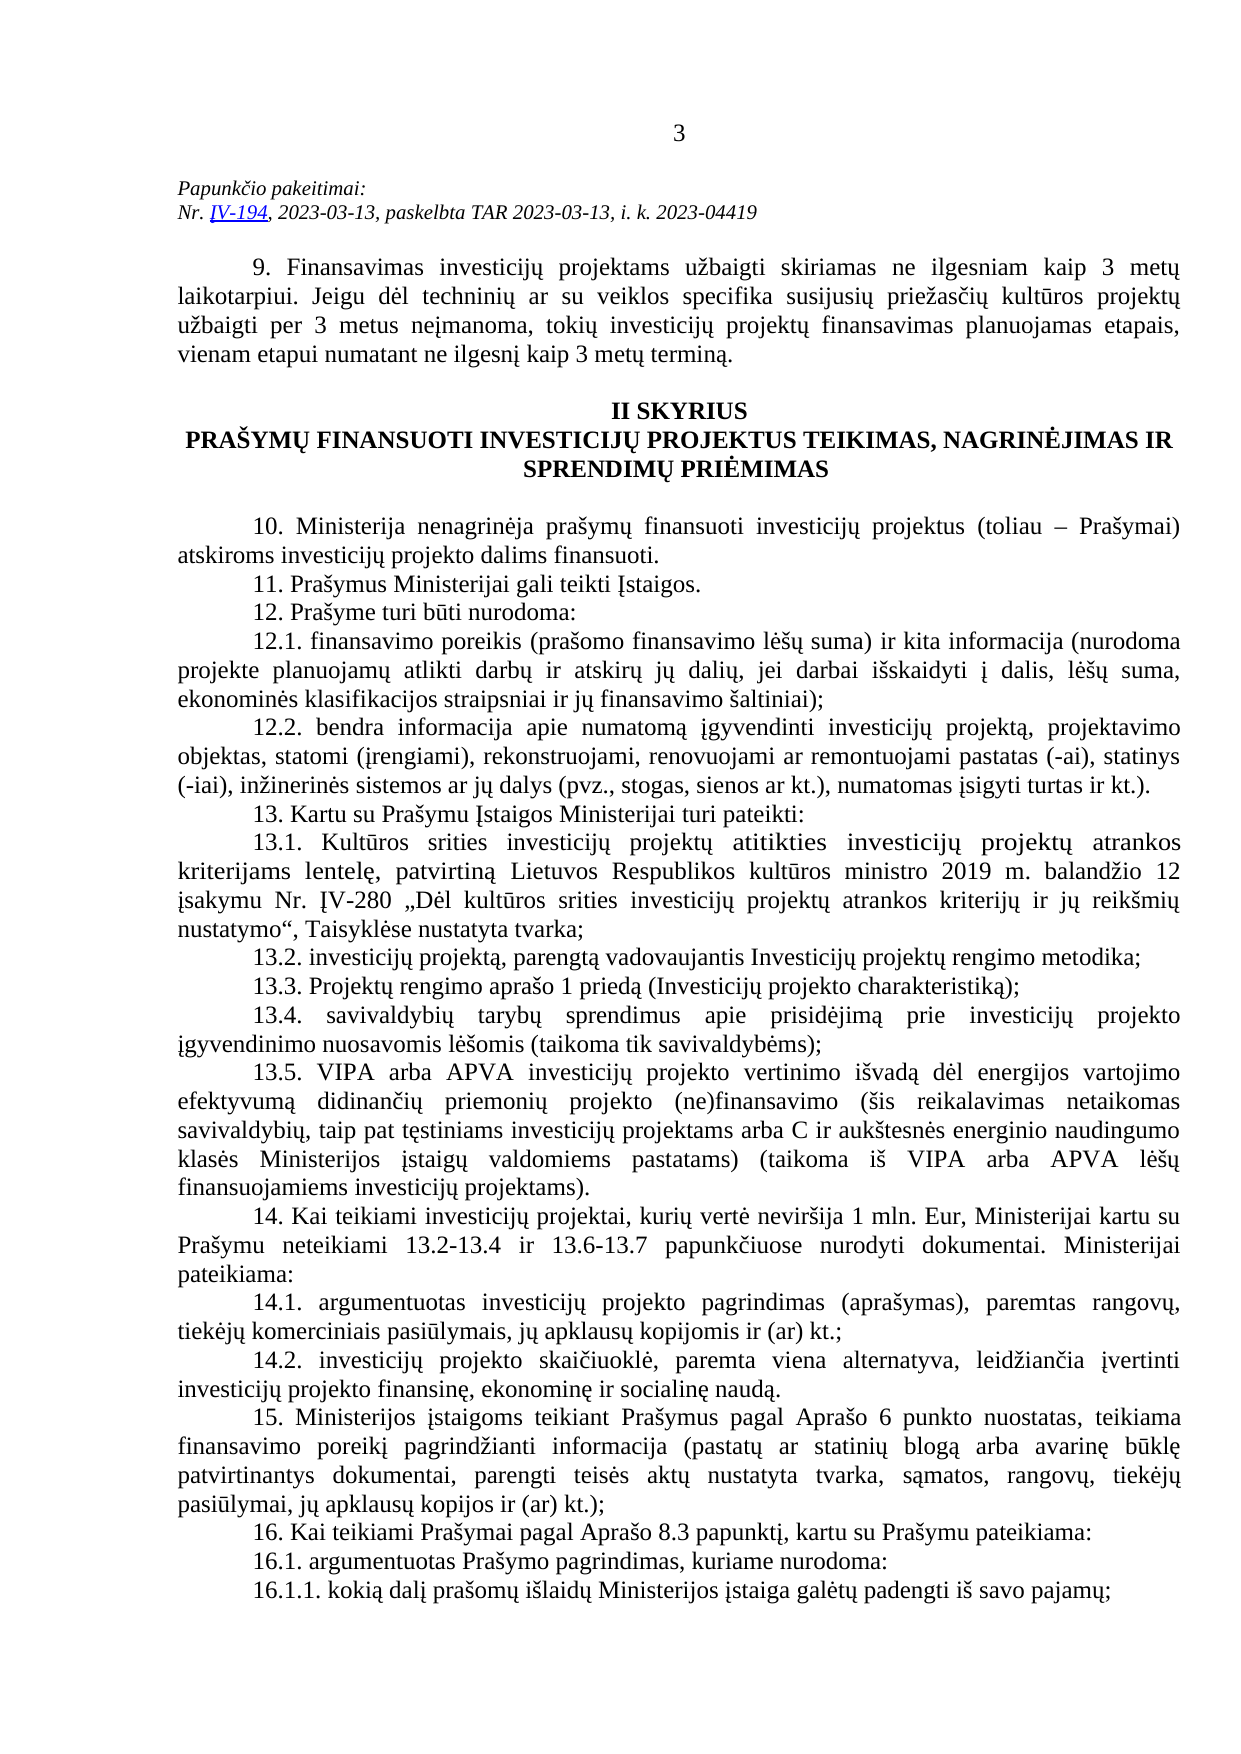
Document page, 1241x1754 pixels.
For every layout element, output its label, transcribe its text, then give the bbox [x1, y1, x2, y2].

text PRAŠYMŲ FINANSUOTI INVESTICIJŲ PROJEKTUS TEIKIMAS, NAGRINĖJIMAS IR SPRENDIMŲ PRIĖMIMAS [177, 425, 1181, 482]
text 16. Kai teikiami Prašymai pagal Aprašo 8.3 papunktį, kartu su Prašymu pateikiama: [177, 1517, 1181, 1546]
text 14.1. argumentuotas investicijų projekto pagrindimas (aprašymas), paremtas rangovų, tiekėjų komerciniais pasiūlymais, jų apklausų kopijomis ir (ar) kt.; [177, 1287, 1181, 1345]
text 13.5. VIPA arba APVA investicijų projekto vertinimo išvadą dėl energijos vartojimo efektyvumą didinančių priemonių projekto (ne)finansavimo (šis reikalavimas netaikomas savivaldybių, taip pat tęstiniams investicijų projektams arba C ir aukštesnės energinio naudingumo klasės Ministerijos įstaigų valdomiems pastatams) (taikoma iš VIPA arba APVA lėšų finansuojamiems investicijų projektams). [177, 1057, 1181, 1201]
text 12.1. finansavimo poreikis (prašomo finansavimo lėšų suma) ir kita informacija (nurodoma projekte planuojamų atlikti darbų ir atskirų jų dalių, jei darbai išskaidyti į dalis, lėšų suma, ekonominės klasifikacijos straipsniai ir jų finansavimo šaltiniai); [177, 626, 1181, 712]
text 14. Kai teikiami investicijų projektai, kurių vertė neviršija 1 mln. Eur, Ministerijai kartu su Prašymu neteikiami 13.2-13.4 ir 13.6-13.7 papunkčiuose nurodyti dokumentai. Ministerijai pateikiama: [177, 1201, 1181, 1287]
text 10. Ministerija nenagrinėja prašymų finansuoti investicijų projektus (toliau – Prašymai) atskiroms investicijų projekto dalims finansuoti. [177, 511, 1181, 569]
text 16.1. argumentuotas Prašymo pagrindimas, kuriame nurodoma: [177, 1546, 1181, 1575]
text 13.2. investicijų projektą, parengtą vadovaujantis Investicijų projektų rengimo metodika; [177, 942, 1181, 971]
text 11. Prašymus Ministerijai gali teikti Įstaigos. [177, 569, 1181, 597]
text 12.2. bendra informacija apie numatomą įgyvendinti investicijų projektą, projektavimo objektas, statomi (įrengiami), rekonstruojami, renovuojami ar remontuojami pastatas (-ai), statinys (-iai), inžinerinės sistemos ar jų dalys (pvz., stogas, sienos ar kt.), numatomas įsigyti turtas ir kt.). [177, 712, 1181, 799]
text II SKYRIUS [177, 396, 1181, 425]
text 9. Finansavimas investicijų projektams užbaigti skiriamas ne ilgesniam kaip 3 metų laikotarpiui. Jeigu dėl techninių ar su veiklos specifika susijusių priežasčių kultūros projektų užbaigti per 3 metus neįmanoma, tokių investicijų projektų finansavimas planuojamas etapais, vienam etapui numatant ne ilgesnį kaip 3 metų terminą. [177, 252, 1181, 367]
text 13.3. Projektų rengimo aprašo 1 priedą (Investicijų projekto charakteristiką); [177, 971, 1181, 1000]
text 15. Ministerijos įstaigoms teikiant Prašymus pagal Aprašo 6 punkto nuostatas, teikiama finansavimo poreikį pagrindžianti informacija (pastatų ar statinių blogą arba avarinę būklę patvirtinantys dokumentai, parengti teisės aktų nustatyta tvarka, sąmatos, rangovų, tiekėjų pasiūlymai, jų apklausų kopijos ir (ar) kt.); [177, 1402, 1181, 1517]
text 16.1.1. kokią dalį prašomų išlaidų Ministerijos įstaiga galėtų padengti iš savo pajamų; [177, 1575, 1181, 1604]
text 13.4. savivaldybių tarybų sprendimus apie prisidėjimą prie investicijų projekto įgyvendinimo nuosavomis lėšomis (taikoma tik savivaldybėms); [177, 1000, 1181, 1057]
text Nr. ĮV-194, 2023-03-13, paskelbta TAR 2023-03-13, i. k. 2023-04419 [177, 200, 1181, 224]
text 14.2. investicijų projekto skaičiuoklė, paremta viena alternatyva, leidžiančia įvertinti investicijų projekto finansinę, ekonominę ir socialinę naudą. [177, 1345, 1181, 1402]
text Papunkčio pakeitimai: [177, 176, 1181, 200]
text 13.1. Kultūros srities investicijų projektų atitikties investicijų projektų atrankos kriterijams lentelę, patvirtiną Lietuvos Respublikos kultūros ministro 2019 m. balandžio 12 įsakymu Nr. ĮV-280 „Dėl kultūros srities investicijų projektų atrankos kriterijų ir jų reikšmių nustatymo“, Taisyklėse nustatyta tvarka; [177, 827, 1181, 942]
text 13. Kartu su Prašymu Įstaigos Ministerijai turi pateikti: [177, 799, 1181, 827]
text 12. Prašyme turi būti nurodoma: [177, 597, 1181, 626]
